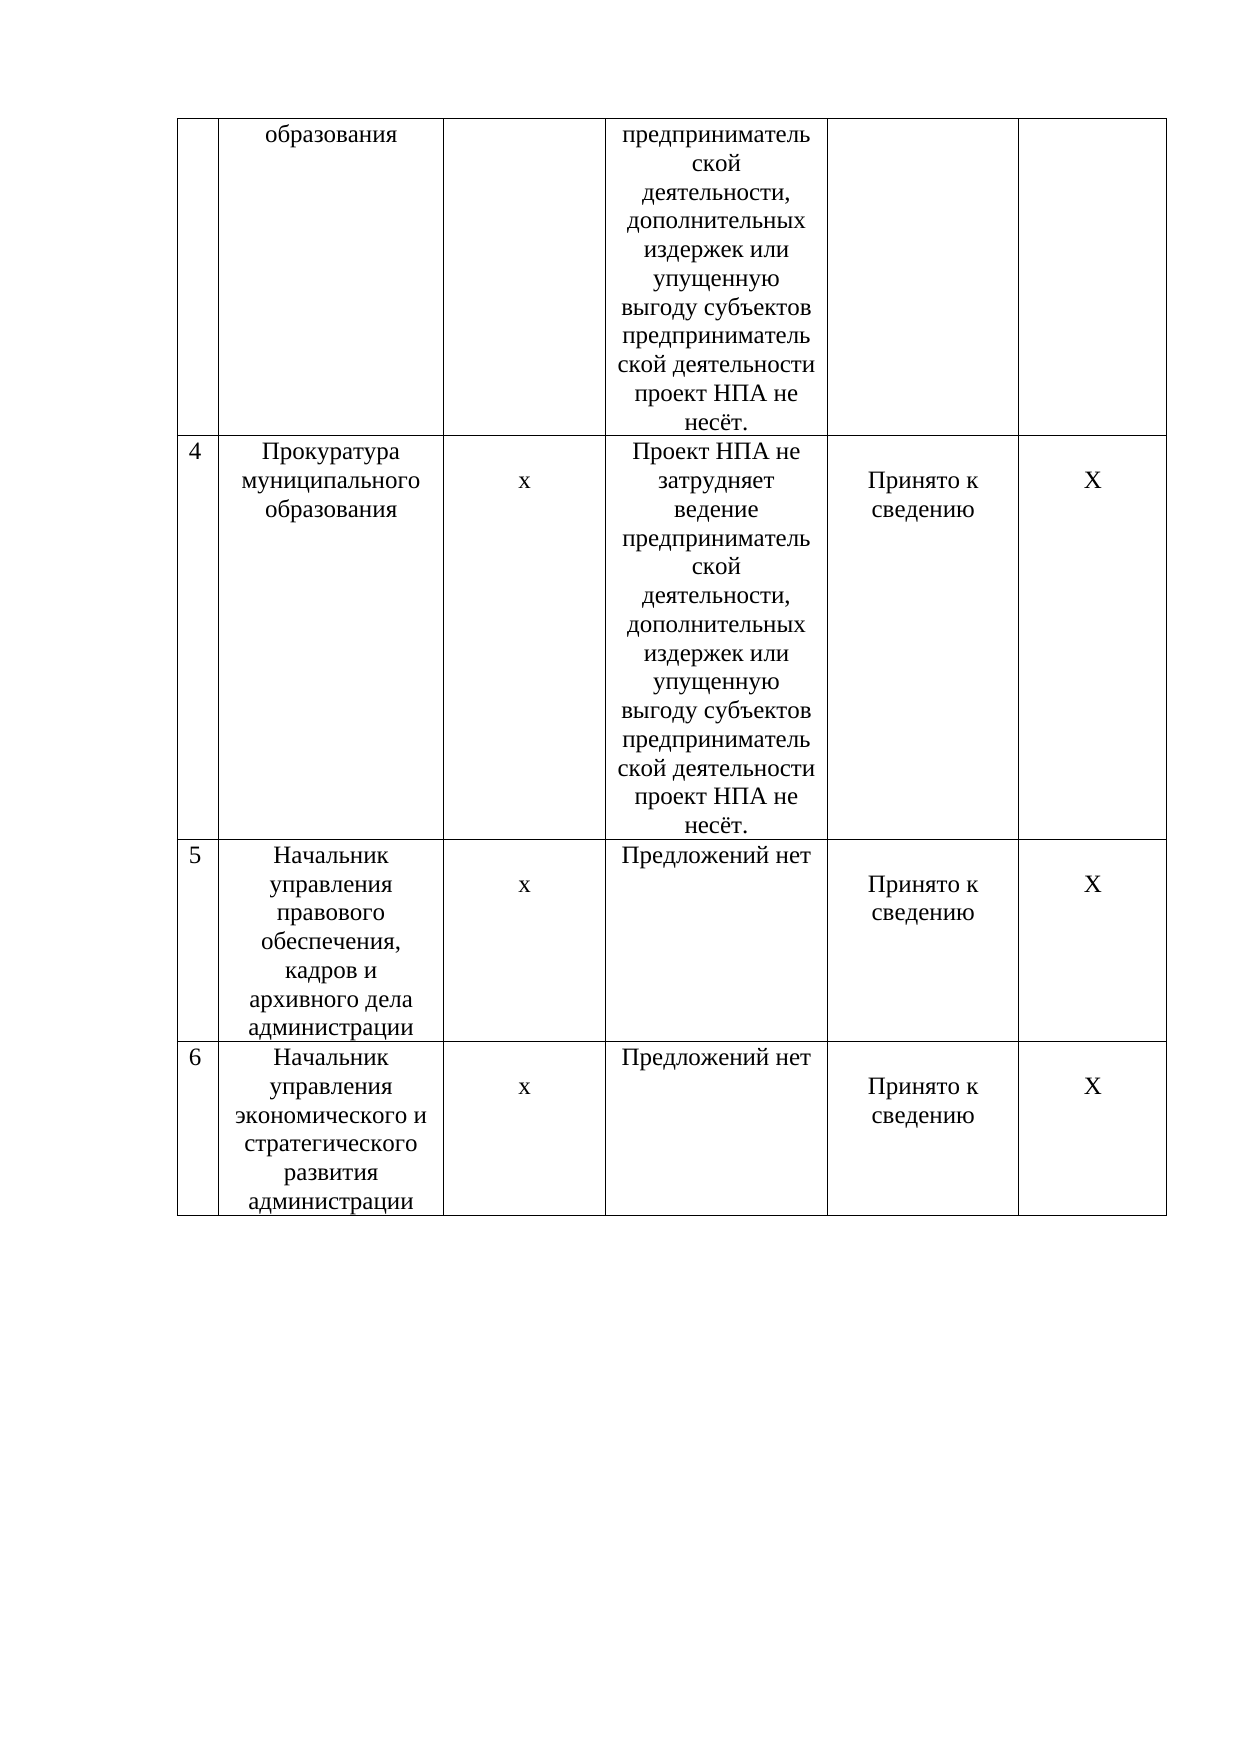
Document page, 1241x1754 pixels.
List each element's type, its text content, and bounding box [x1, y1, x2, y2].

table_cell [444, 119, 605, 435]
table_cell Предложений нет [606, 1042, 827, 1215]
table_cell Принято к сведению [828, 1042, 1018, 1215]
table_cell Начальник управления правового обеспечения, кадров и архивного дела администрации [219, 840, 443, 1041]
table_cell х [444, 840, 605, 1041]
table_cell Х [1019, 436, 1166, 839]
table_cell 4 [178, 436, 218, 839]
table_cell [828, 119, 1018, 435]
table_cell Х [1019, 1042, 1166, 1215]
table_cell Принято к сведению [828, 436, 1018, 839]
table_cell Начальник управления экономического и стратегического развития администрации [219, 1042, 443, 1215]
table_cell х [444, 1042, 605, 1215]
table_cell [178, 119, 218, 435]
table_cell 6 [178, 1042, 218, 1215]
table_cell 5 [178, 840, 218, 1041]
table_cell предпринимательской деятельности, дополнительных издержек или упущенную выгоду субъектов предпринимательской деятельности проект НПА не несёт. [606, 119, 827, 435]
table_cell Х [1019, 840, 1166, 1041]
table_cell [1019, 119, 1166, 435]
table_cell Проект НПА не затрудняет ведение предпринимательской деятельности, дополнительных издержек или упущенную выгоду субъектов предпринимательской деятельности проект НПА не несёт. [606, 436, 827, 839]
table_cell Принято к сведению [828, 840, 1018, 1041]
table_cell Прокуратура муниципального образования [219, 436, 443, 839]
table_cell х [444, 436, 605, 839]
table_cell образования [219, 119, 443, 435]
table_cell Предложений нет [606, 840, 827, 1041]
